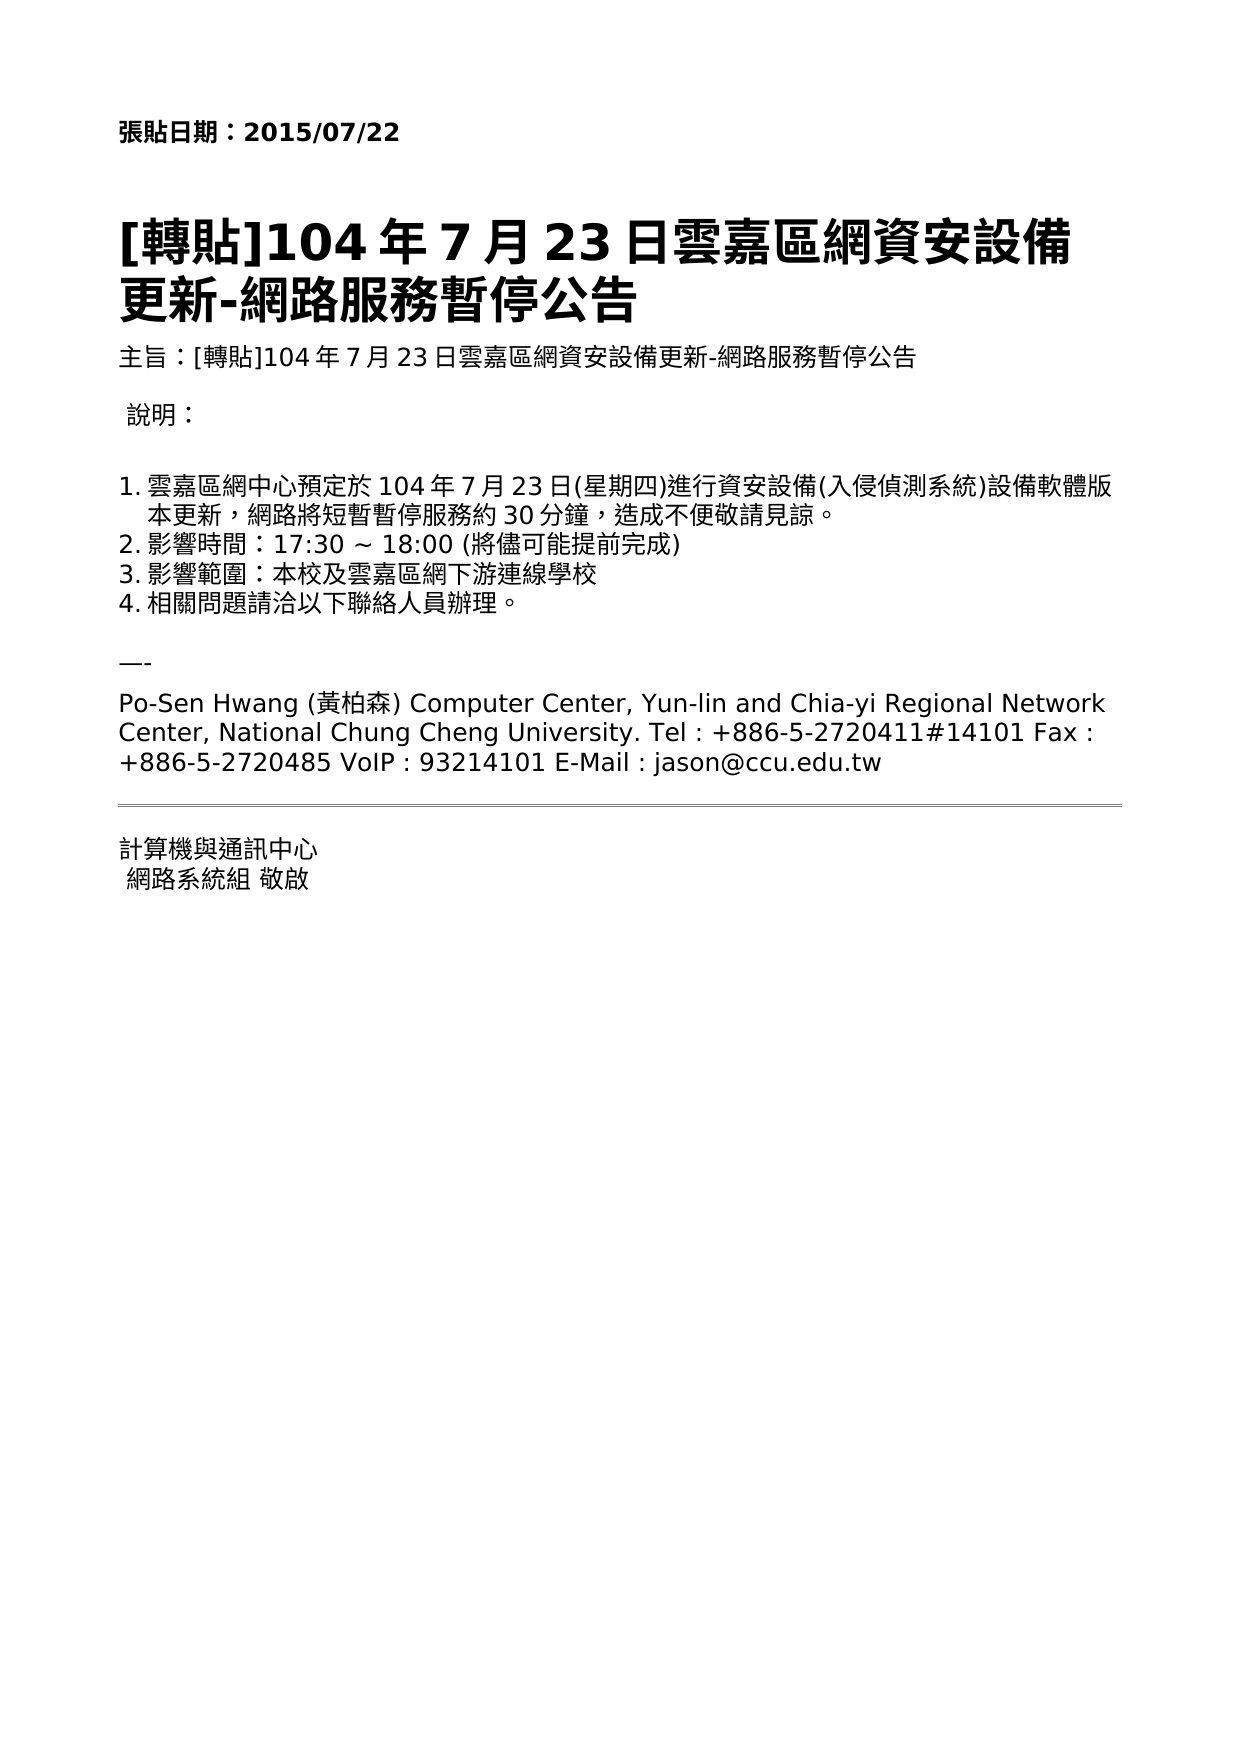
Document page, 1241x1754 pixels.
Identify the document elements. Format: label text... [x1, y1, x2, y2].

subtitle [轉貼]104年7月23日雲嘉區網資安設備更新-網路服務暫停公告 [118, 214, 1122, 330]
list 影響時間：17:30 ~ 18:00 (將儘可能提前完成) [118, 531, 1122, 560]
list 影響範圍：本校及雲嘉區網下游連線學校 [118, 560, 1122, 589]
list 雲嘉區網中心預定於104年7月23日(星期四)進行資安設備(入侵偵測系統)設備軟體版本更新，網路將短暫暫停服務約30分鐘，造成不便敬請見諒。 [118, 472, 1122, 531]
text 主旨：[轉貼]104年7月23日雲嘉區網資安設備更新-網路服務暫停公告 說明： [118, 343, 1122, 430]
text Po-Sen Hwang (黃柏森) Computer Center, Yun-lin and Chia-yi Regional Network Center, National Chung Cheng University. Tel : +886-5-2720411#14101 Fax : +886-5-2720485 VoIP : 93214101 E-Mail : jason@ccu.edu.tw [118, 689, 1122, 777]
text —- [118, 648, 1122, 677]
list 相關問題請洽以下聯絡人員辦理。 [118, 589, 1122, 618]
text 計算機與通訊中心 網路系統組 敬啟 [118, 836, 1122, 894]
text 張貼日期：2015/07/22 [118, 118, 1122, 176]
